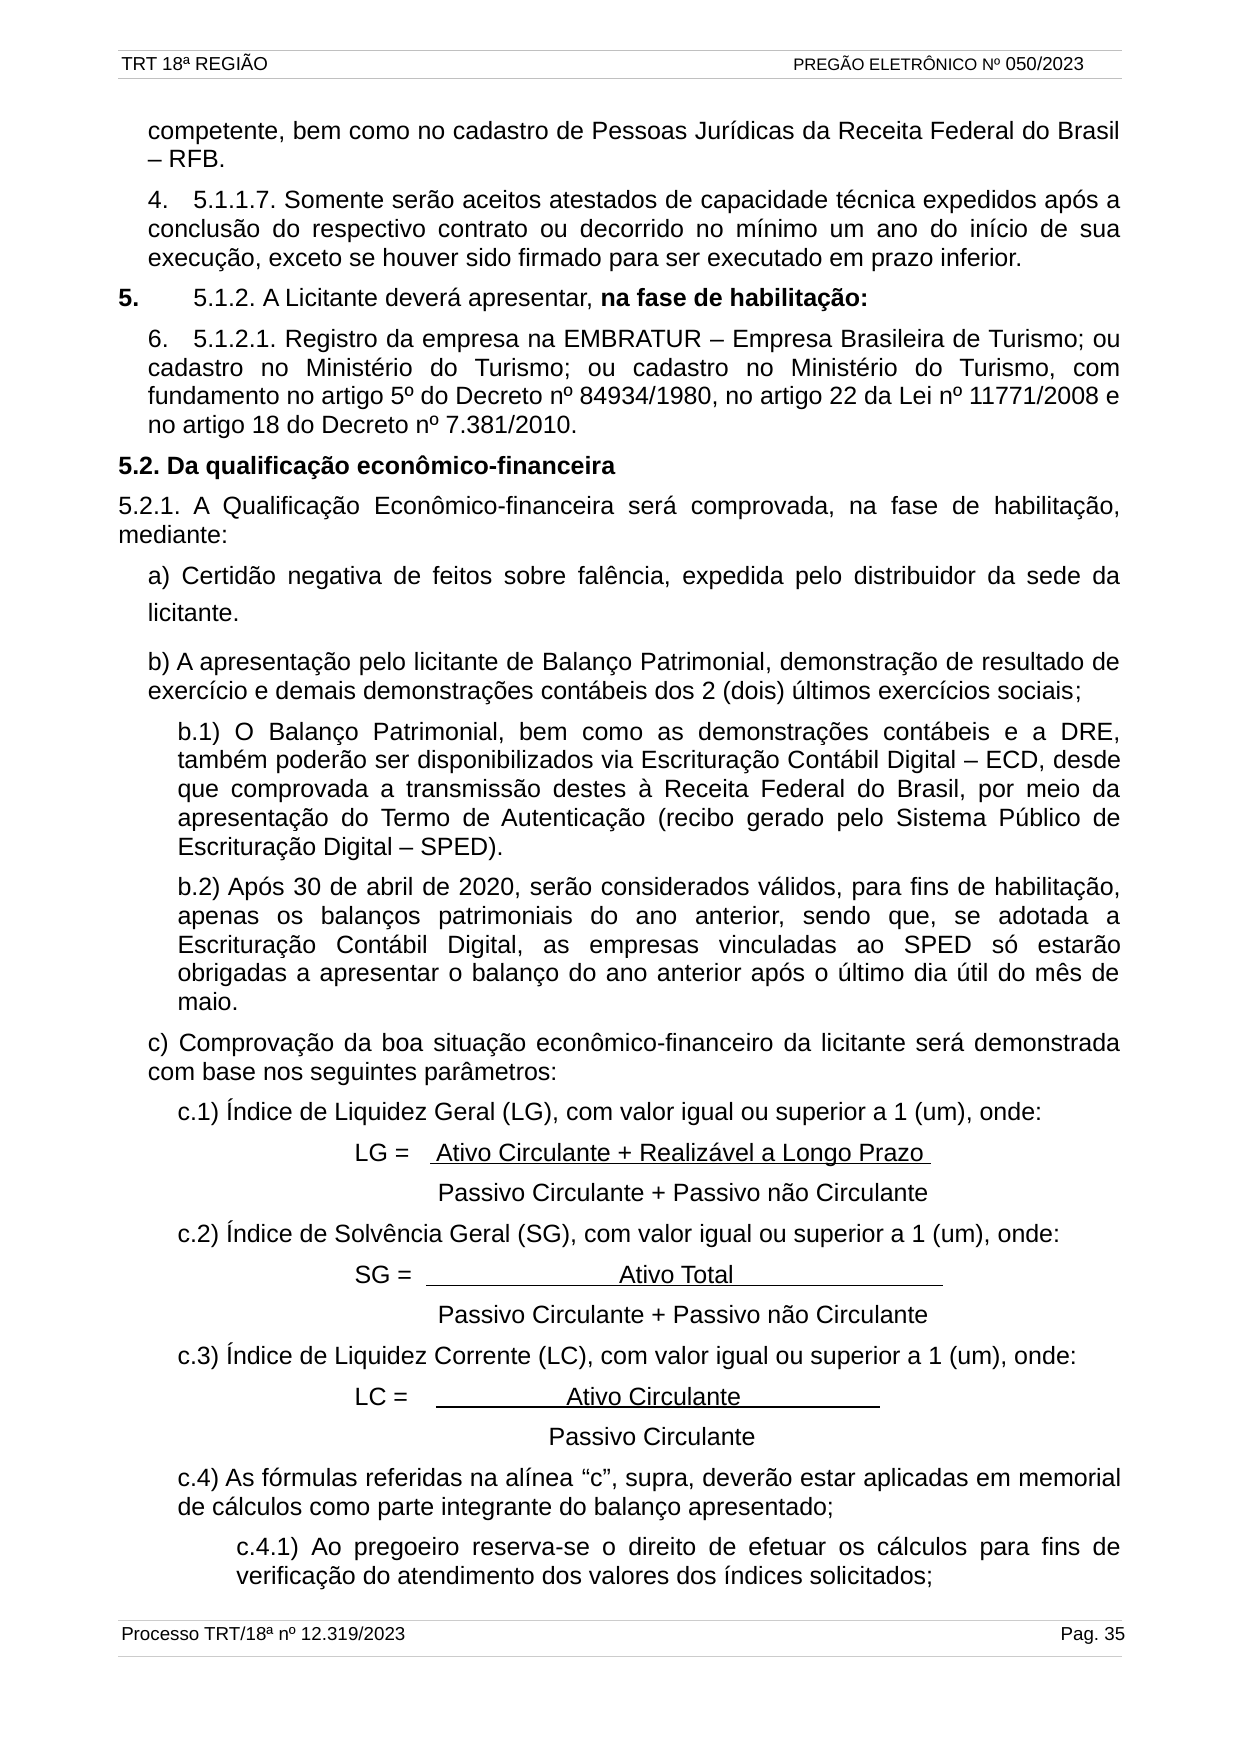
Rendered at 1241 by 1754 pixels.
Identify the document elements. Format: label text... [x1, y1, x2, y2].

text b) A apresentação pelo licitante de Balanço Patrimonial, demonstração de resultado de exercício e demais demonstrações contábeis dos 2 (dois) últimos exercícios sociais; [148, 647, 1122, 704]
list 5.1.1.7. Somente serão aceitos atestados de capacidade técnica expedidos após a conclusão do respectivo contrato ou decorrido no mínimo um ano do início de sua execução, exceto se houver sido firmado para ser executado em prazo inferior. [148, 185, 1122, 271]
text Passivo Circulante [354, 1422, 1122, 1451]
text LG = Ativo Circulante + Realizável a Longo Prazo [354, 1138, 1122, 1166]
list 5.1.2.1. Registro da empresa na EMBRATUR – Empresa Brasileira de Turismo; ou cadastro no Ministério do Turismo; ou cadastro no Ministério do Turismo, com fundamento no artigo 5º do Decreto nº 84934/1980, no artigo 22 da Lei nº 11771/2008 e no artigo 18 do Decreto nº 7.381/2010. [148, 324, 1122, 439]
text c.4.1) Ao pregoeiro reserva-se o direito de efetuar os cálculos para fins de verificação do atendimento dos valores dos índices solicitados; [236, 1532, 1122, 1589]
text c.2) Índice de Solvência Geral (SG), com valor igual ou superior a 1 (um), onde: [177, 1219, 1122, 1248]
text c) Comprovação da boa situação econômico-financeiro da licitante será demonstrada com base nos seguintes parâmetros: [148, 1028, 1122, 1085]
text 5.2.1. A Qualificação Econômico-financeira será comprovada, na fase de habilitação, mediante: [118, 491, 1122, 549]
text Passivo Circulante + Passivo não Circulante [354, 1178, 1122, 1207]
text b.2) Após 30 de abril de 2020, serão considerados válidos, para fins de habilitação, apenas os balanços patrimoniais do ano anterior, sendo que, se adotada a Escrituração Contábil Digital, as empresas vinculadas ao SPED só estarão obrigadas a apresentar o balanço do ano anterior após o último dia útil do mês de maio. [177, 872, 1122, 1016]
text a) Certidão negativa de feitos sobre falência, expedida pelo distribuidor da sede da licitante. [148, 561, 1122, 627]
text LC = Ativo Circulante [354, 1381, 1122, 1410]
text b.1) O Balanço Patrimonial, bem como as demonstrações contábeis e a DRE, também poderão ser disponibilizados via Escrituração Contábil Digital – ECD, desde que comprovada a transmissão destes à Receita Federal do Brasil, por meio da apresentação do Termo de Autenticação (recibo gerado pelo Sistema Público de Escrituração Digital – SPED). [177, 716, 1122, 860]
text c.4) As fórmulas referidas na alínea “c”, supra, deverão estar aplicadas em memorial de cálculos como parte integrante do balanço apresentado; [177, 1463, 1122, 1520]
text SG = Ativo Total [354, 1259, 1122, 1288]
list 5.1.2. A Licitante deverá apresentar, na fase de habilitação: [118, 283, 1122, 312]
text c.1) Índice de Liquidez Geral (LG), com valor igual ou superior a 1 (um), onde: [177, 1097, 1122, 1126]
text Passivo Circulante + Passivo não Circulante [354, 1300, 1122, 1329]
list competente, bem como no cadastro de Pessoas Jurídicas da Receita Federal do Brasil – RFB. [148, 116, 1122, 173]
text 5.2. Da qualificação econômico-financeira [118, 451, 1122, 479]
text c.3) Índice de Liquidez Corrente (LC), com valor igual ou superior a 1 (um), onde: [177, 1341, 1122, 1369]
